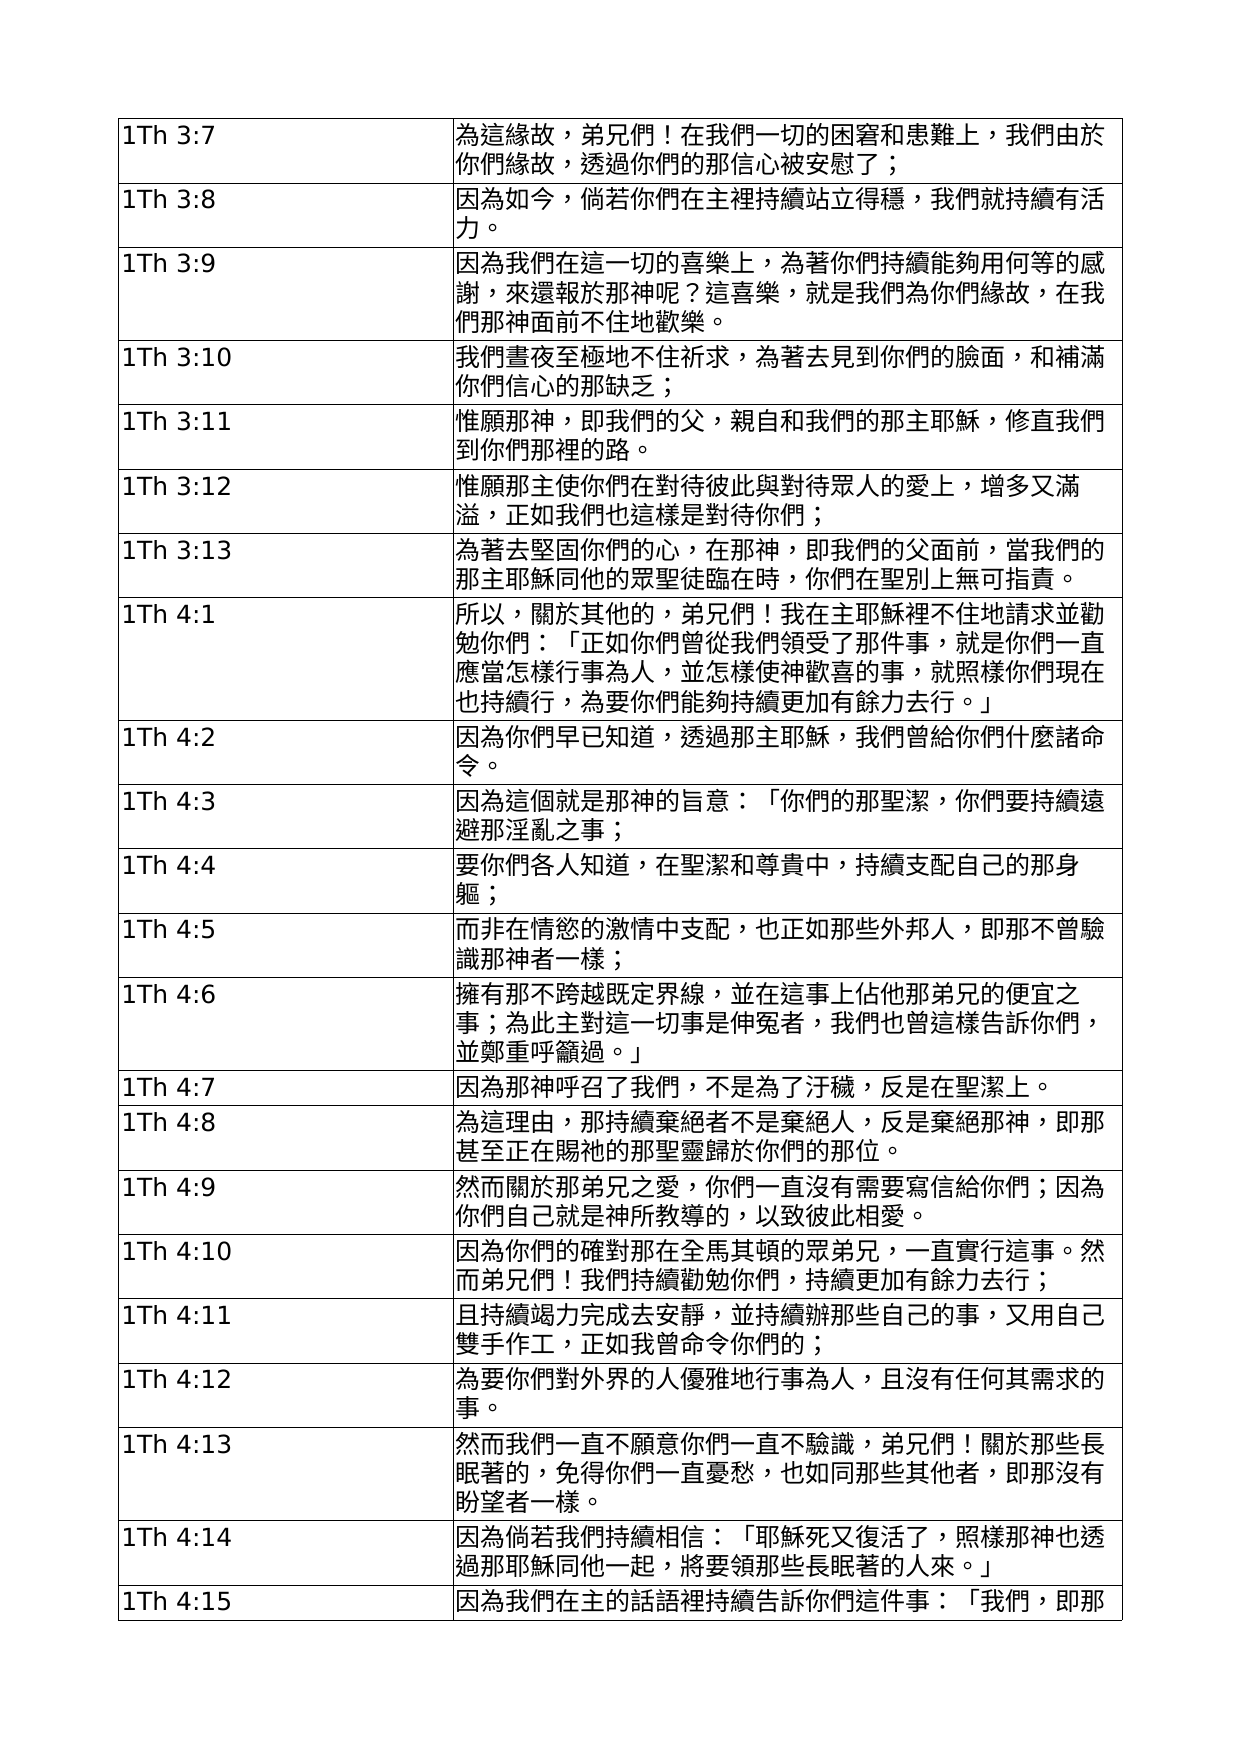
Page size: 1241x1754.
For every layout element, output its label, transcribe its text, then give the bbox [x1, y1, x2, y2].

table_cell 1Th 4:1 [119, 598, 453, 720]
table_cell 擁有那不跨越既定界線，並在這事上佔他那弟兄的便宜之事；為此主對這一切事是伸冤者，我們也曾這樣告訴你們，並鄭重呼籲過。」 [454, 978, 1122, 1070]
table_cell 惟願那主使你們在對待彼此與對待眾人的愛上，增多又滿溢，正如我們也這樣是對待你們； [454, 470, 1122, 533]
table_cell 1Th 4:10 [119, 1235, 453, 1298]
table_cell 1Th 3:12 [119, 470, 453, 533]
table_cell 而非在情慾的激情中支配，也正如那些外邦人，即那不曾驗識那神者一樣； [454, 914, 1122, 977]
table_cell 因為你們早已知道，透過那主耶穌，我們曾給你們什麼諸命令。 [454, 721, 1122, 784]
table_cell 1Th 4:12 [119, 1364, 453, 1427]
table_cell 因為我們在這一切的喜樂上，為著你們持續能夠用何等的感謝，來還報於那神呢？這喜樂，就是我們為你們緣故，在我們那神面前不住地歡樂。 [454, 248, 1122, 340]
table_cell 為著去堅固你們的心，在那神，即我們的父面前，當我們的那主耶穌同他的眾聖徒臨在時，你們在聖別上無可指責。 [454, 534, 1122, 597]
table_cell 因為我們在主的話語裡持續告訴你們這件事：「我們，即那 [454, 1586, 1122, 1619]
table_cell 所以，關於其他的，弟兄們！我在主耶穌裡不住地請求並勸勉你們：「正如你們曾從我們領受了那件事，就是你們一直應當怎樣行事為人，並怎樣使神歡喜的事，就照樣你們現在也持續行，為要你們能夠持續更加有餘力去行。」 [454, 598, 1122, 720]
table_cell 因為你們的確對那在全馬其頓的眾弟兄，一直實行這事。然而弟兄們！我們持續勸勉你們，持續更加有餘力去行； [454, 1235, 1122, 1298]
table_cell 1Th 4:14 [119, 1521, 453, 1584]
table_cell 1Th 3:13 [119, 534, 453, 597]
table_cell 然而關於那弟兄之愛，你們一直沒有需要寫信給你們；因為你們自己就是神所教導的，以致彼此相愛。 [454, 1171, 1122, 1234]
table_cell 1Th 4:15 [119, 1586, 453, 1619]
table_cell 1Th 4:11 [119, 1299, 453, 1362]
table_cell 1Th 4:6 [119, 978, 453, 1070]
table_cell 因為這個就是那神的旨意：「你們的那聖潔，你們要持續遠避那淫亂之事； [454, 785, 1122, 848]
table_cell 1Th 4:9 [119, 1171, 453, 1234]
table_cell 因為那神呼召了我們，不是為了汙穢，反是在聖潔上。 [454, 1071, 1122, 1105]
table_cell 因為倘若我們持續相信：「耶穌死又復活了，照樣那神也透過那耶穌同他一起，將要領那些長眠著的人來。」 [454, 1521, 1122, 1584]
table_cell 1Th 3:8 [119, 184, 453, 247]
table_cell 為要你們對外界的人優雅地行事為人，且沒有任何其需求的事。 [454, 1364, 1122, 1427]
table_cell 因為如今，倘若你們在主裡持續站立得穩，我們就持續有活力。 [454, 184, 1122, 247]
table_cell 且持續竭力完成去安靜，並持續辦那些自己的事，又用自己雙手作工，正如我曾命令你們的； [454, 1299, 1122, 1362]
table_cell 1Th 3:9 [119, 248, 453, 340]
table_cell 要你們各人知道，在聖潔和尊貴中，持續支配自己的那身軀； [454, 849, 1122, 913]
table_cell 1Th 4:7 [119, 1071, 453, 1105]
table_cell 1Th 4:2 [119, 721, 453, 784]
table_cell 然而我們一直不願意你們一直不驗識，弟兄們！關於那些長眠著的，免得你們一直憂愁，也如同那些其他者，即那沒有盼望者一樣。 [454, 1428, 1122, 1520]
table_cell 1Th 4:4 [119, 849, 453, 913]
table_cell 為這理由，那持續棄絕者不是棄絕人，反是棄絕那神，即那甚至正在賜祂的那聖靈歸於你們的那位。 [454, 1106, 1122, 1170]
table_cell 為這緣故，弟兄們！在我們一切的困窘和患難上，我們由於你們緣故，透過你們的那信心被安慰了； [454, 119, 1122, 182]
table_cell 我們晝夜至極地不住祈求，為著去見到你們的臉面，和補滿你們信心的那缺乏； [454, 341, 1122, 404]
table_cell 1Th 4:13 [119, 1428, 453, 1520]
table_cell 1Th 3:11 [119, 405, 453, 469]
table_cell 1Th 3:10 [119, 341, 453, 404]
table_cell 1Th 3:7 [119, 119, 453, 182]
table_cell 惟願那神，即我們的父，親自和我們的那主耶穌，修直我們到你們那裡的路。 [454, 405, 1122, 469]
table_cell 1Th 4:8 [119, 1106, 453, 1170]
table_cell 1Th 4:3 [119, 785, 453, 848]
table_cell 1Th 4:5 [119, 914, 453, 977]
